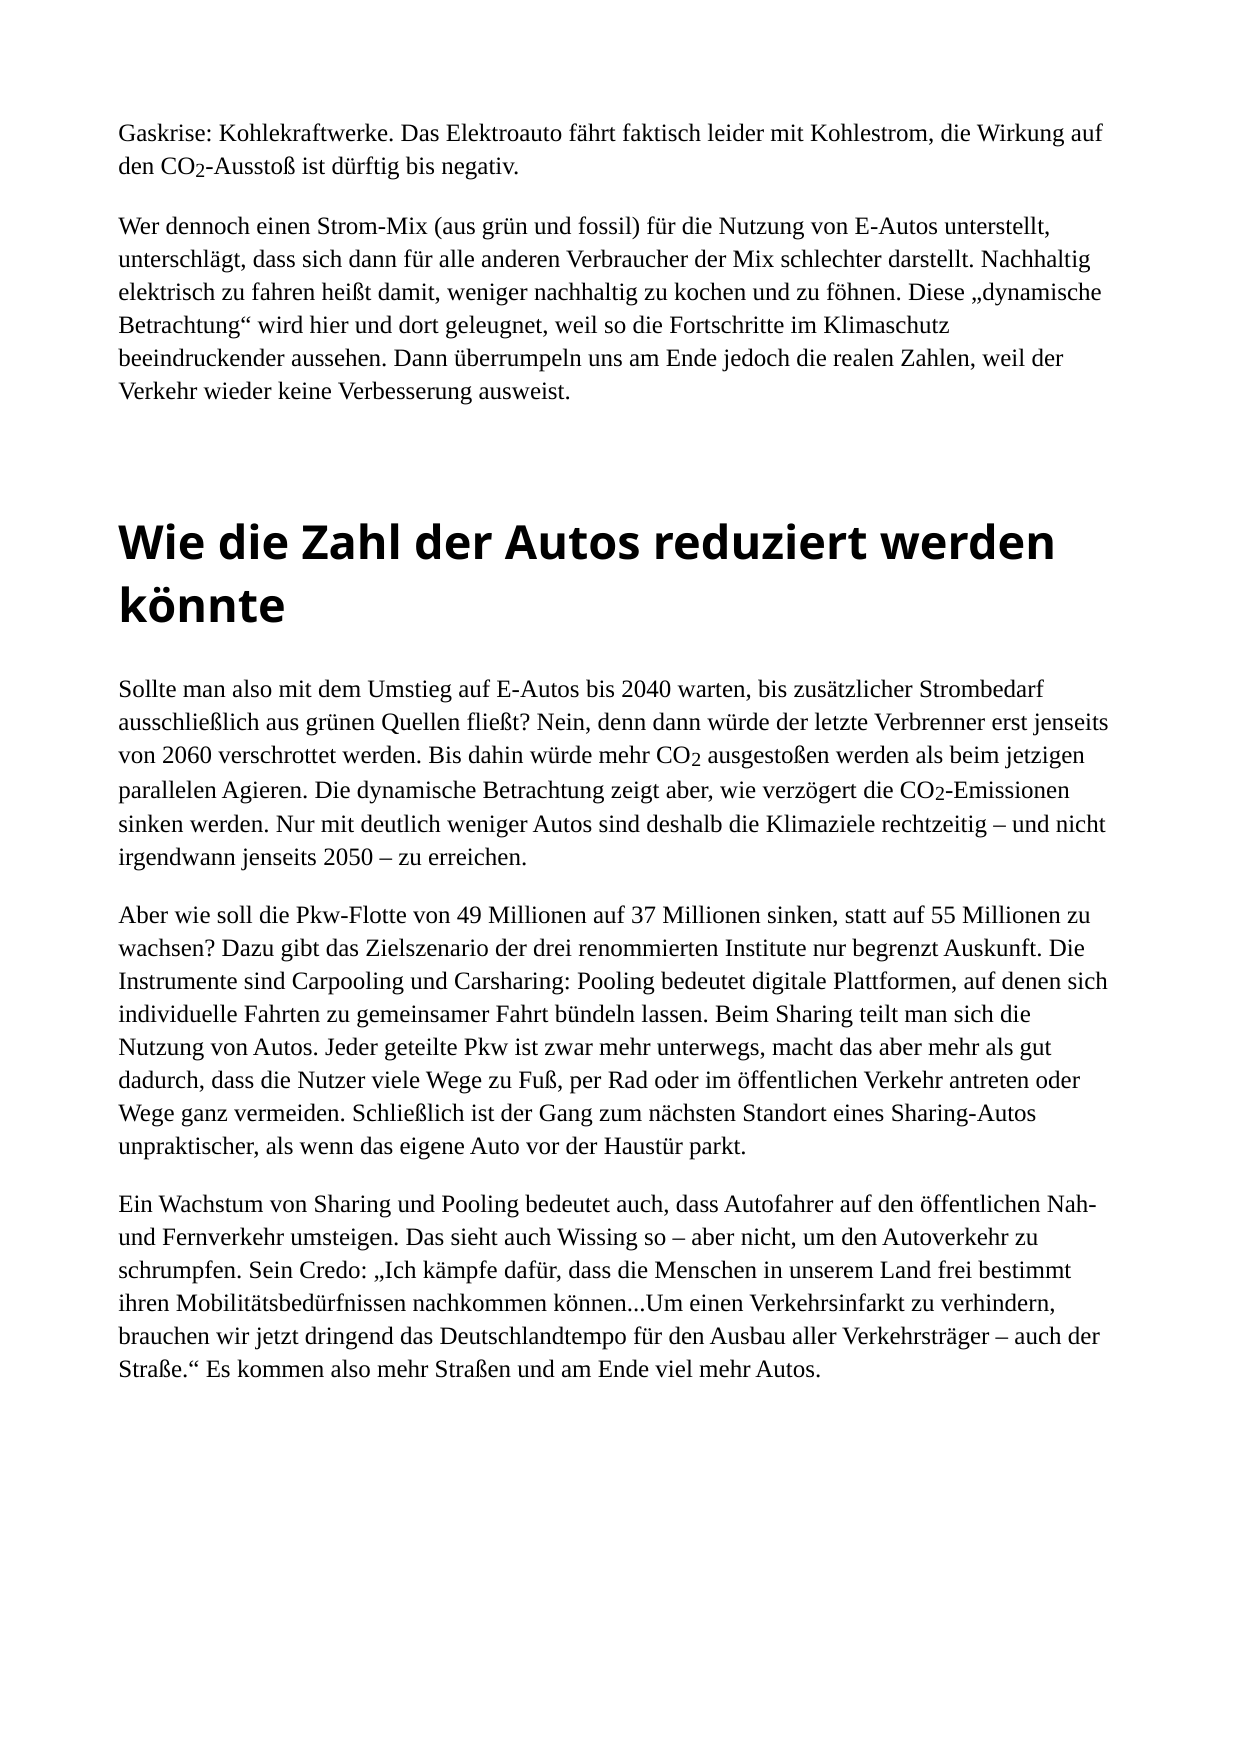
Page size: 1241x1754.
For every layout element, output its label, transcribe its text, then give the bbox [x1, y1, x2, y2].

text Sollte man also mit dem Umstieg auf E-Autos bis 2040 warten, bis zusätzlicher Strombedarf ausschließlich aus grünen Quellen fließt? Nein, denn dann würde der letzte Verbrenner erst jenseits von 2060 verschrottet werden. Bis dahin würde mehr CO2 ausgestoßen werden als beim jetzigen parallelen Agieren. Die dynamische Betrachtung zeigt aber, wie verzögert die CO2-Emissionen sinken werden. Nur mit deutlich weniger Autos sind deshalb die Klimaziele rechtzeitig – und nicht irgendwann jenseits 2050 – zu erreichen. [118, 674, 1122, 871]
text Aber wie soll die Pkw-Flotte von 49 Millionen auf 37 Millionen sinken, statt auf 55 Millionen zu wachsen? Dazu gibt das Zielszenario der drei renommierten Institute nur begrenzt Auskunft. Die Instrumente sind Carpooling und Carsharing: Pooling bedeutet digitale Plattformen, auf denen sich individuelle Fahrten zu gemeinsamer Fahrt bündeln lassen. Beim Sharing teilt man sich die Nutzung von Autos. Jeder geteilte Pkw ist zwar mehr unterwegs, macht das aber mehr als gut dadurch, dass die Nutzer viele Wege zu Fuß, per Rad oder im öffentlichen Verkehr antreten oder Wege ganz vermeiden. Schließlich ist der Gang zum nächsten Standort eines Sharing-Autos unpraktischer, als wenn das eigene Auto vor der Haustür parkt. [118, 900, 1122, 1160]
text Ein Wachstum von Sharing und Pooling bedeutet auch, dass Autofahrer auf den öffentlichen Nah- und Fernverkehr umsteigen. Das sieht auch Wissing so – aber nicht, um den Autoverkehr zu schrumpfen. Sein Credo: „Ich kämpfe dafür, dass die Menschen in unserem Land frei bestimmt ihren Mobilitätsbedürfnissen nachkommen können...Um einen Verkehrsinfarkt zu verhindern, brauchen wir jetzt dringend das Deutschlandtempo für den Ausbau aller Verkehrsträger – auch der Straße.“ Es kommen also mehr Straßen und am Ende viel mehr Autos. [118, 1189, 1122, 1383]
text Wer dennoch einen Strom-Mix (aus grün und fossil) für die Nutzung von E-Autos unterstellt, unterschlägt, dass sich dann für alle anderen Verbraucher der Mix schlechter darstellt. Nachhaltig elektrisch zu fahren heißt damit, weniger nachhaltig zu kochen und zu föhnen. Diese „dynamische Betrachtung“ wird hier und dort geleugnet, weil so die Fortschritte im Klimaschutz beeindruckender aussehen. Dann überrumpeln uns am Ende jedoch die realen Zahlen, weil der Verkehr wieder keine Verbesserung ausweist. [118, 211, 1122, 405]
subtitle Wie die Zahl der Autos reduziert werden könnte [118, 509, 1122, 637]
text Gaskrise: Kohlekraftwerke. Das Elektroauto fährt faktisch leider mit Kohlestrom, die Wirkung auf den CO2-Ausstoß ist dürftig bis negativ. [118, 118, 1122, 181]
